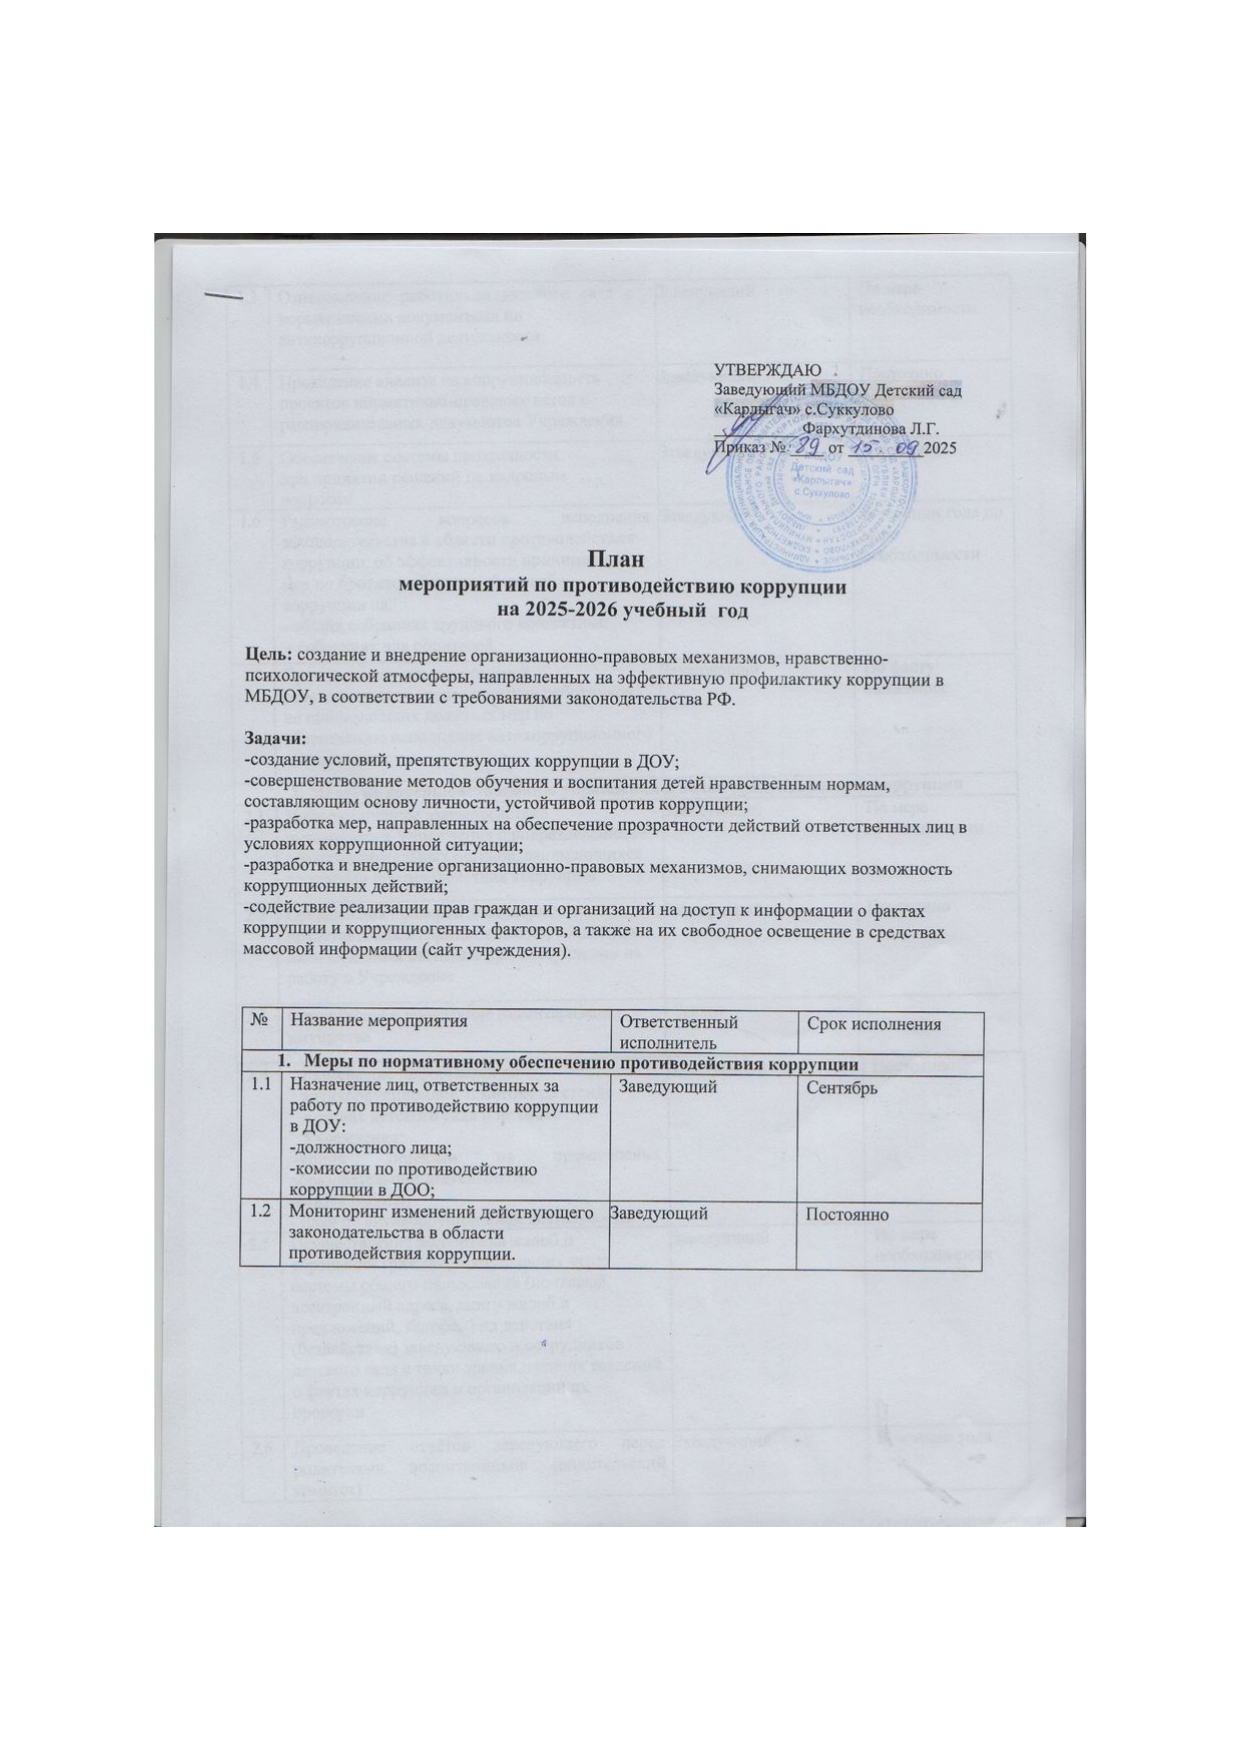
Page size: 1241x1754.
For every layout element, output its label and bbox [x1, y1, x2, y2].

picture [154, 233, 1087, 1527]
